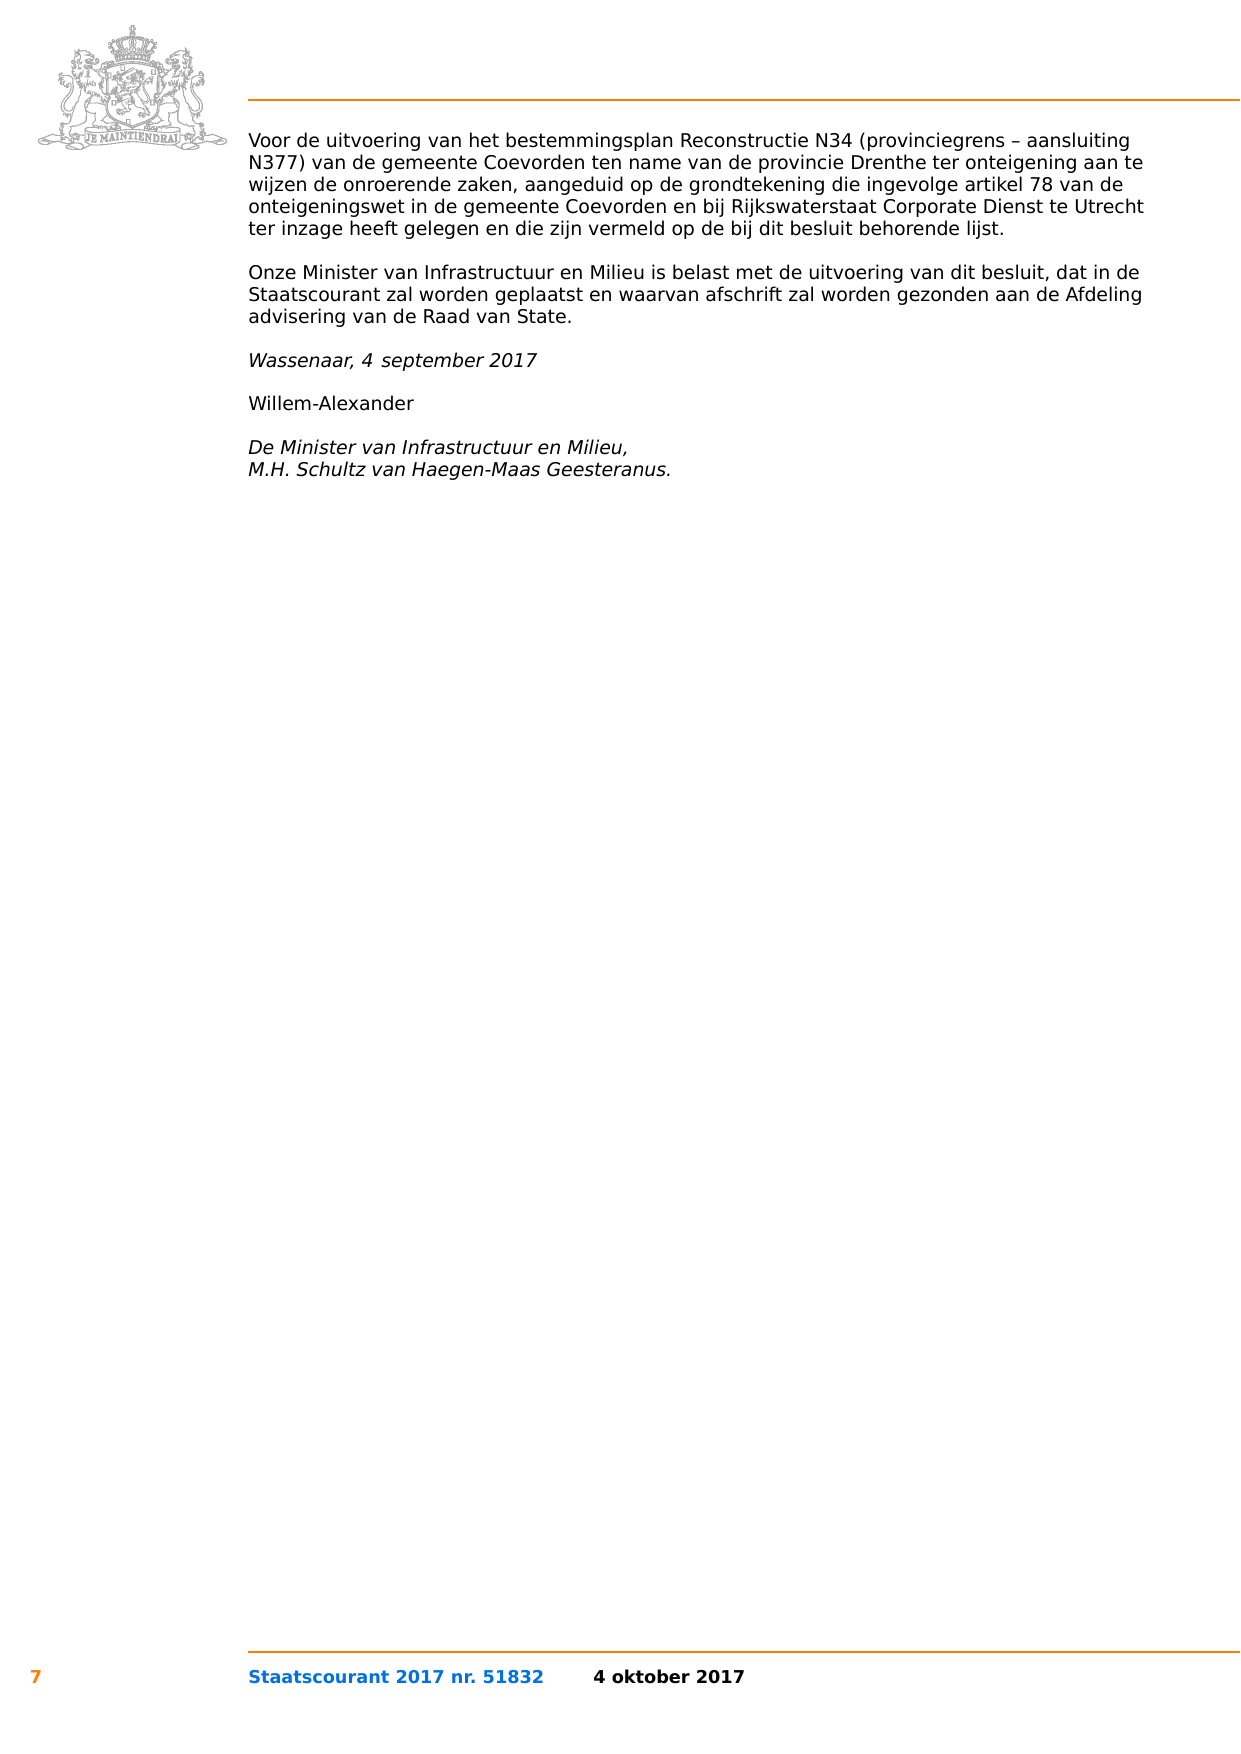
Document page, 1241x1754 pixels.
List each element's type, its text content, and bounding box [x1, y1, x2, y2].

text Wassenaar, 4 september 2017 [248, 349, 1163, 371]
text Willem-Alexander [248, 393, 1163, 415]
picture [38, 25, 227, 150]
text Voor de uitvoering van het bestemmingsplan Reconstructie N34 (provinciegrens – aansluiting N377) van de gemeente Coevorden ten name van de provincie Drenthe ter onteigening aan te wijzen de onroerende zaken, aangeduid op de grondtekening die ingevolge artikel 78 van de onteigeningswet in de gemeente Coevorden en bij Rijkswaterstaat Corporate Dienst te Utrecht ter inzage heeft gelegen en die zijn vermeld op de bij dit besluit behorende lijst. [248, 130, 1163, 240]
text De Minister van Infrastructuur en Milieu, M.H. Schultz van Haegen-Maas Geesteranus. [248, 437, 1163, 481]
text Onze Minister van Infrastructuur en Milieu is belast met de uitvoering van dit besluit, dat in de Staatscourant zal worden geplaatst en waarvan afschrift zal worden gezonden aan de Afdeling advisering van de Raad van State. [248, 262, 1163, 328]
